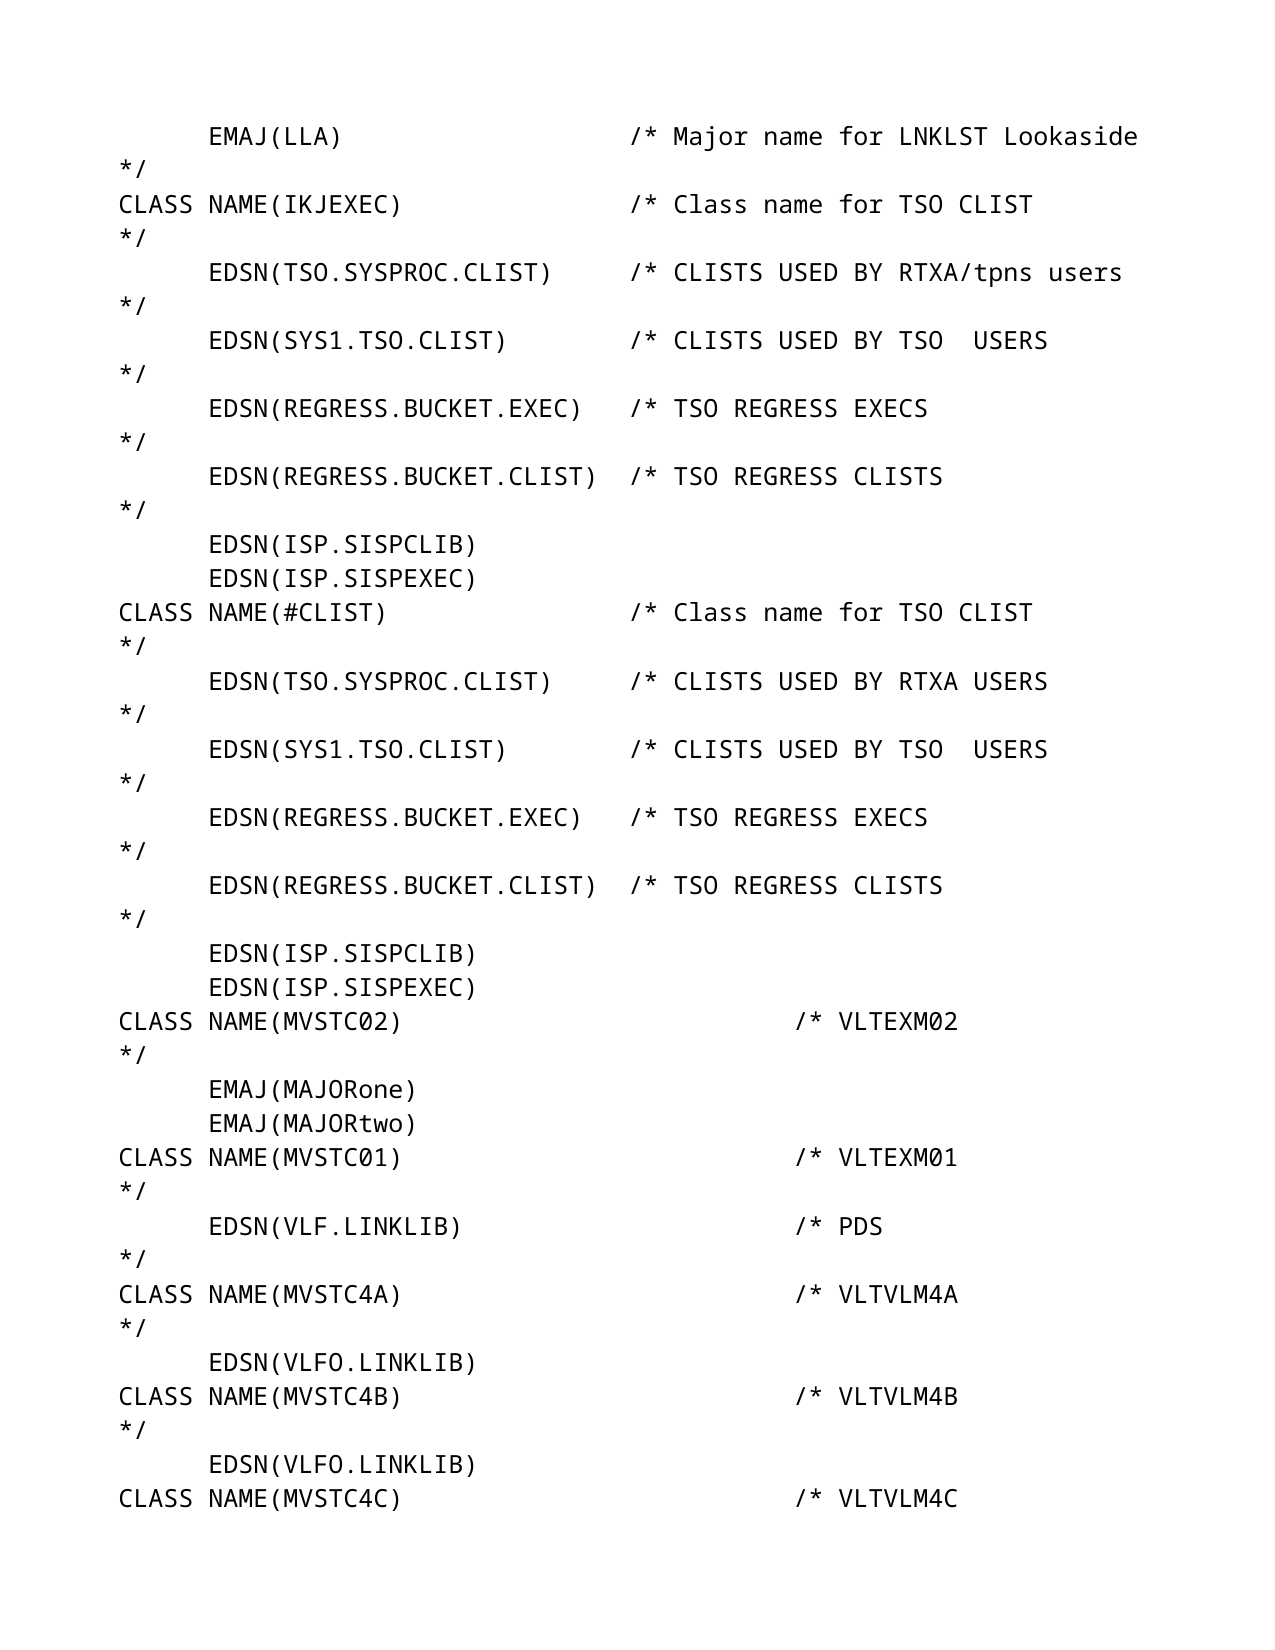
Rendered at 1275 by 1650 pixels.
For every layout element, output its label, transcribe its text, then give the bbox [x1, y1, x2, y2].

text EMAJ(LLA) /* Major name for LNKLST Lookaside */ [118, 118, 1157, 186]
text CLASS NAME(MVSTC4B) /* VLTVLM4B */ [118, 1378, 1157, 1447]
text EDSN(ISP.SISPCLIB) [118, 936, 1157, 970]
text EDSN(VLF.LINKLIB) /* PDS */ [118, 1208, 1157, 1276]
text EMAJ(MAJORtwo) [118, 1106, 1157, 1140]
text CLASS NAME(#CLIST) /* Class name for TSO CLIST */ [118, 595, 1157, 663]
text CLASS NAME(MVSTC01) /* VLTEXM01 */ [118, 1140, 1157, 1208]
text EDSN(SYS1.TSO.CLIST) /* CLISTS USED BY TSO USERS */ [118, 322, 1157, 391]
text CLASS NAME(MVSTC4A) /* VLTVLM4A */ [118, 1276, 1157, 1344]
text EDSN(VLFO.LINKLIB) [118, 1344, 1157, 1378]
text EDSN(ISP.SISPEXEC) [118, 970, 1157, 1004]
text CLASS NAME(MVSTC4C) /* VLTVLM4C [118, 1481, 1157, 1515]
text EDSN(VLFO.LINKLIB) [118, 1447, 1157, 1481]
text CLASS NAME(MVSTC02) /* VLTEXM02 */ [118, 1004, 1157, 1072]
text CLASS NAME(IKJEXEC) /* Class name for TSO CLIST */ [118, 186, 1157, 254]
text EDSN(ISP.SISPCLIB) [118, 527, 1157, 561]
text EDSN(REGRESS.BUCKET.EXEC) /* TSO REGRESS EXECS */ [118, 799, 1157, 867]
text EDSN(REGRESS.BUCKET.CLIST) /* TSO REGRESS CLISTS */ [118, 459, 1157, 527]
text EDSN(SYS1.TSO.CLIST) /* CLISTS USED BY TSO USERS */ [118, 731, 1157, 799]
text EDSN(ISP.SISPEXEC) [118, 561, 1157, 595]
text EDSN(REGRESS.BUCKET.EXEC) /* TSO REGRESS EXECS */ [118, 391, 1157, 459]
text EMAJ(MAJORone) [118, 1072, 1157, 1106]
text EDSN(TSO.SYSPROC.CLIST) /* CLISTS USED BY RTXA USERS */ [118, 663, 1157, 731]
text EDSN(TSO.SYSPROC.CLIST) /* CLISTS USED BY RTXA/tpns users */ [118, 254, 1157, 322]
text EDSN(REGRESS.BUCKET.CLIST) /* TSO REGRESS CLISTS */ [118, 867, 1157, 936]
